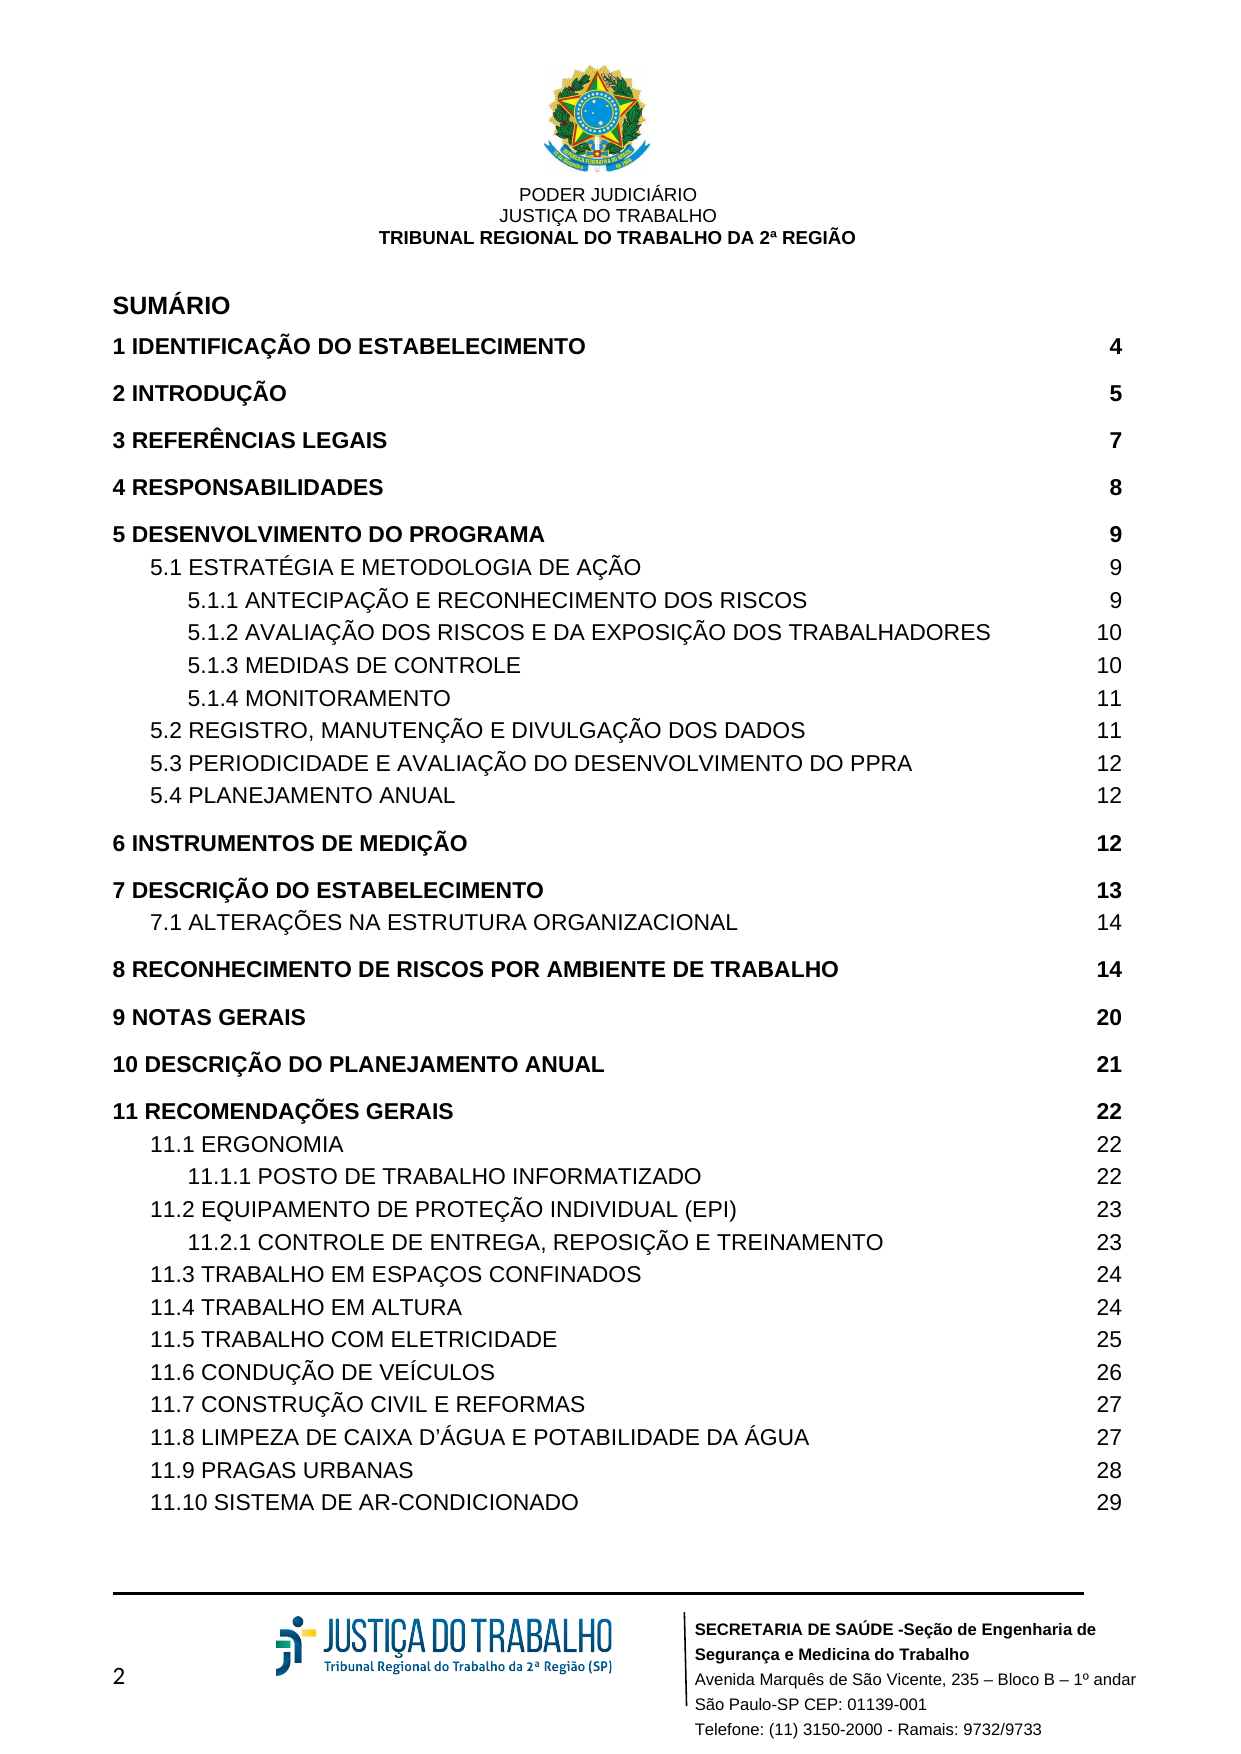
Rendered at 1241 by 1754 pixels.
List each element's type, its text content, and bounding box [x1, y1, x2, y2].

text 11.9 PRAGAS URBANAS 28 [150, 1457, 1122, 1483]
text 11.1.1 POSTO DE TRABALHO INFORMATIZADO 22 [187, 1163, 1122, 1189]
text 6 INSTRUMENTOS DE MEDIÇÃO 12 [112, 829, 1122, 856]
text 5.1.3 MEDIDAS DE CONTROLE 10 [187, 652, 1122, 678]
text 11 RECOMENDAÇÕES GERAIS 22 [112, 1098, 1122, 1124]
text 11.6 CONDUÇÃO DE VEÍCULOS 26 [150, 1359, 1122, 1385]
text 8 RECONHECIMENTO DE RISCOS POR AMBIENTE DE TRABALHO 14 [112, 956, 1122, 983]
text 5.1.4 MONITORAMENTO 11 [187, 684, 1122, 711]
text 5.4 PLANEJAMENTO ANUAL 12 [150, 782, 1122, 809]
text 7 DESCRIÇÃO DO ESTABELECIMENTO 13 [112, 877, 1122, 903]
text 5.1 ESTRATÉGIA E METODOLOGIA DE AÇÃO 9 [150, 554, 1122, 580]
picture [276, 1616, 612, 1676]
text 3 REFERÊNCIAS LEGAIS 7 [112, 427, 1122, 453]
text 11.5 TRABALHO COM ELETRICIDADE 25 [150, 1326, 1122, 1353]
text 11.7 CONSTRUÇÃO CIVIL E REFORMAS 27 [150, 1391, 1122, 1418]
text 11.2 EQUIPAMENTO DE PROTEÇÃO INDIVIDUAL (EPI) 23 [150, 1196, 1122, 1222]
text 5 DESENVOLVIMENTO DO PROGRAMA 9 [112, 521, 1122, 548]
text 11.10 SISTEMA DE AR-CONDICIONADO 29 [150, 1489, 1122, 1516]
picture [543, 65, 650, 172]
text SUMÁRIO [112, 291, 1122, 320]
text 11.2.1 CONTROLE DE ENTREGA, REPOSIÇÃO E TREINAMENTO 23 [187, 1228, 1122, 1255]
text 5.3 PERIODICIDADE E AVALIAÇÃO DO DESENVOLVIMENTO DO PPRA 12 [150, 750, 1122, 776]
text 11.3 TRABALHO EM ESPAÇOS CONFINADOS 24 [150, 1261, 1122, 1287]
text 9 NOTAS GERAIS 20 [112, 1004, 1122, 1030]
text 10 DESCRIÇÃO DO PLANEJAMENTO ANUAL 21 [112, 1051, 1122, 1077]
text 7.1 ALTERAÇÕES NA ESTRUTURA ORGANIZACIONAL 14 [150, 909, 1122, 936]
text 5.1.2 AVALIAÇÃO DOS RISCOS E DA EXPOSIÇÃO DOS TRABALHADORES 10 [187, 619, 1122, 646]
text 4 RESPONSABILIDADES 8 [112, 474, 1122, 501]
text 11.8 LIMPEZA DE CAIXA D’ÁGUA E POTABILIDADE DA ÁGUA 27 [150, 1424, 1122, 1450]
text 1 IDENTIFICAÇÃO DO ESTABELECIMENTO 4 [112, 333, 1122, 359]
text 2 INTRODUÇÃO 5 [112, 380, 1122, 406]
text 5.2 REGISTRO, MANUTENÇÃO E DIVULGAÇÃO DOS DADOS 11 [150, 717, 1122, 743]
text 11.4 TRABALHO EM ALTURA 24 [150, 1294, 1122, 1320]
text 11.1 ERGONOMIA 22 [150, 1131, 1122, 1157]
text 5.1.1 ANTECIPAÇÃO E RECONHECIMENTO DOS RISCOS 9 [187, 587, 1122, 613]
